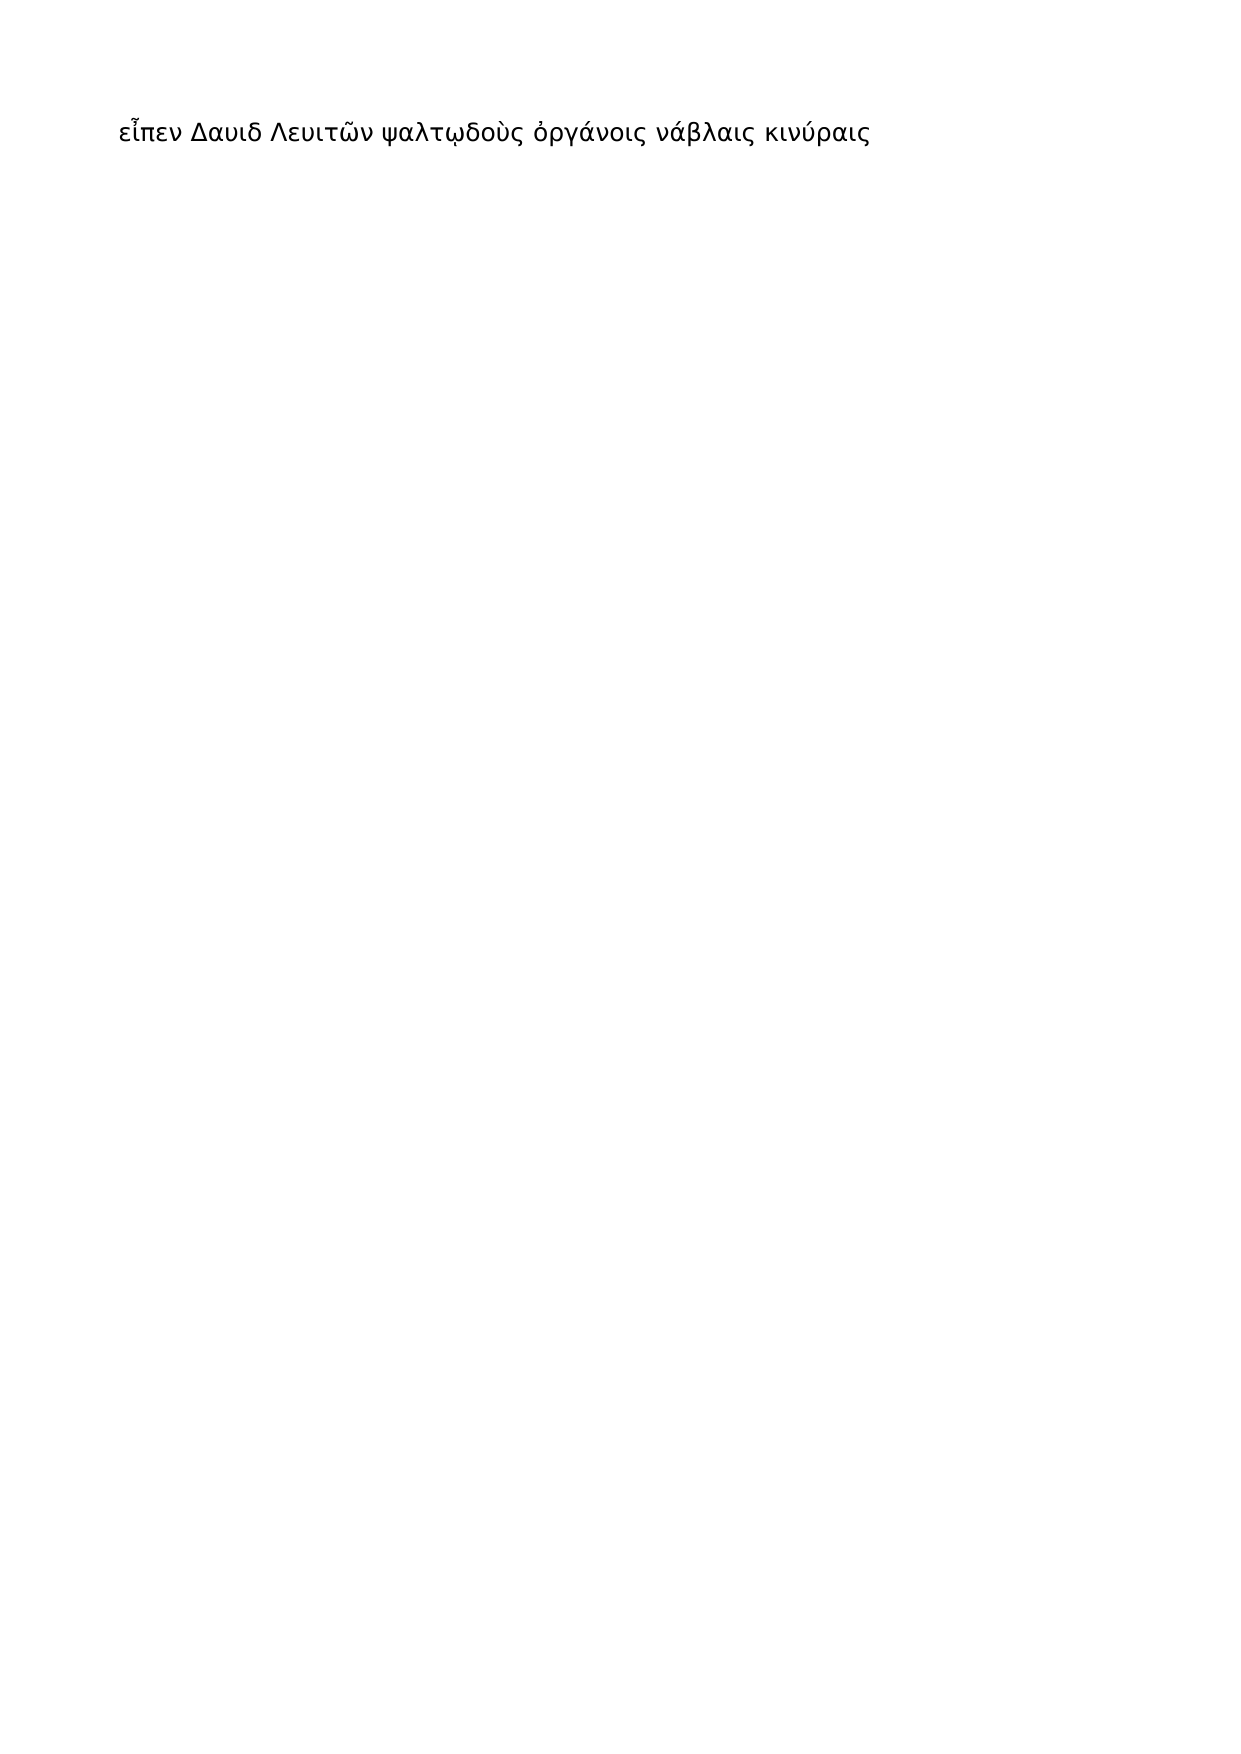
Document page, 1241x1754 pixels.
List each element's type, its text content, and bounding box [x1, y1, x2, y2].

text εἶπεν Δαυιδ Λευιτῶν ψαλτῳδοὺς ὀργάνοις νάβλαις κινύραις [118, 118, 1122, 147]
